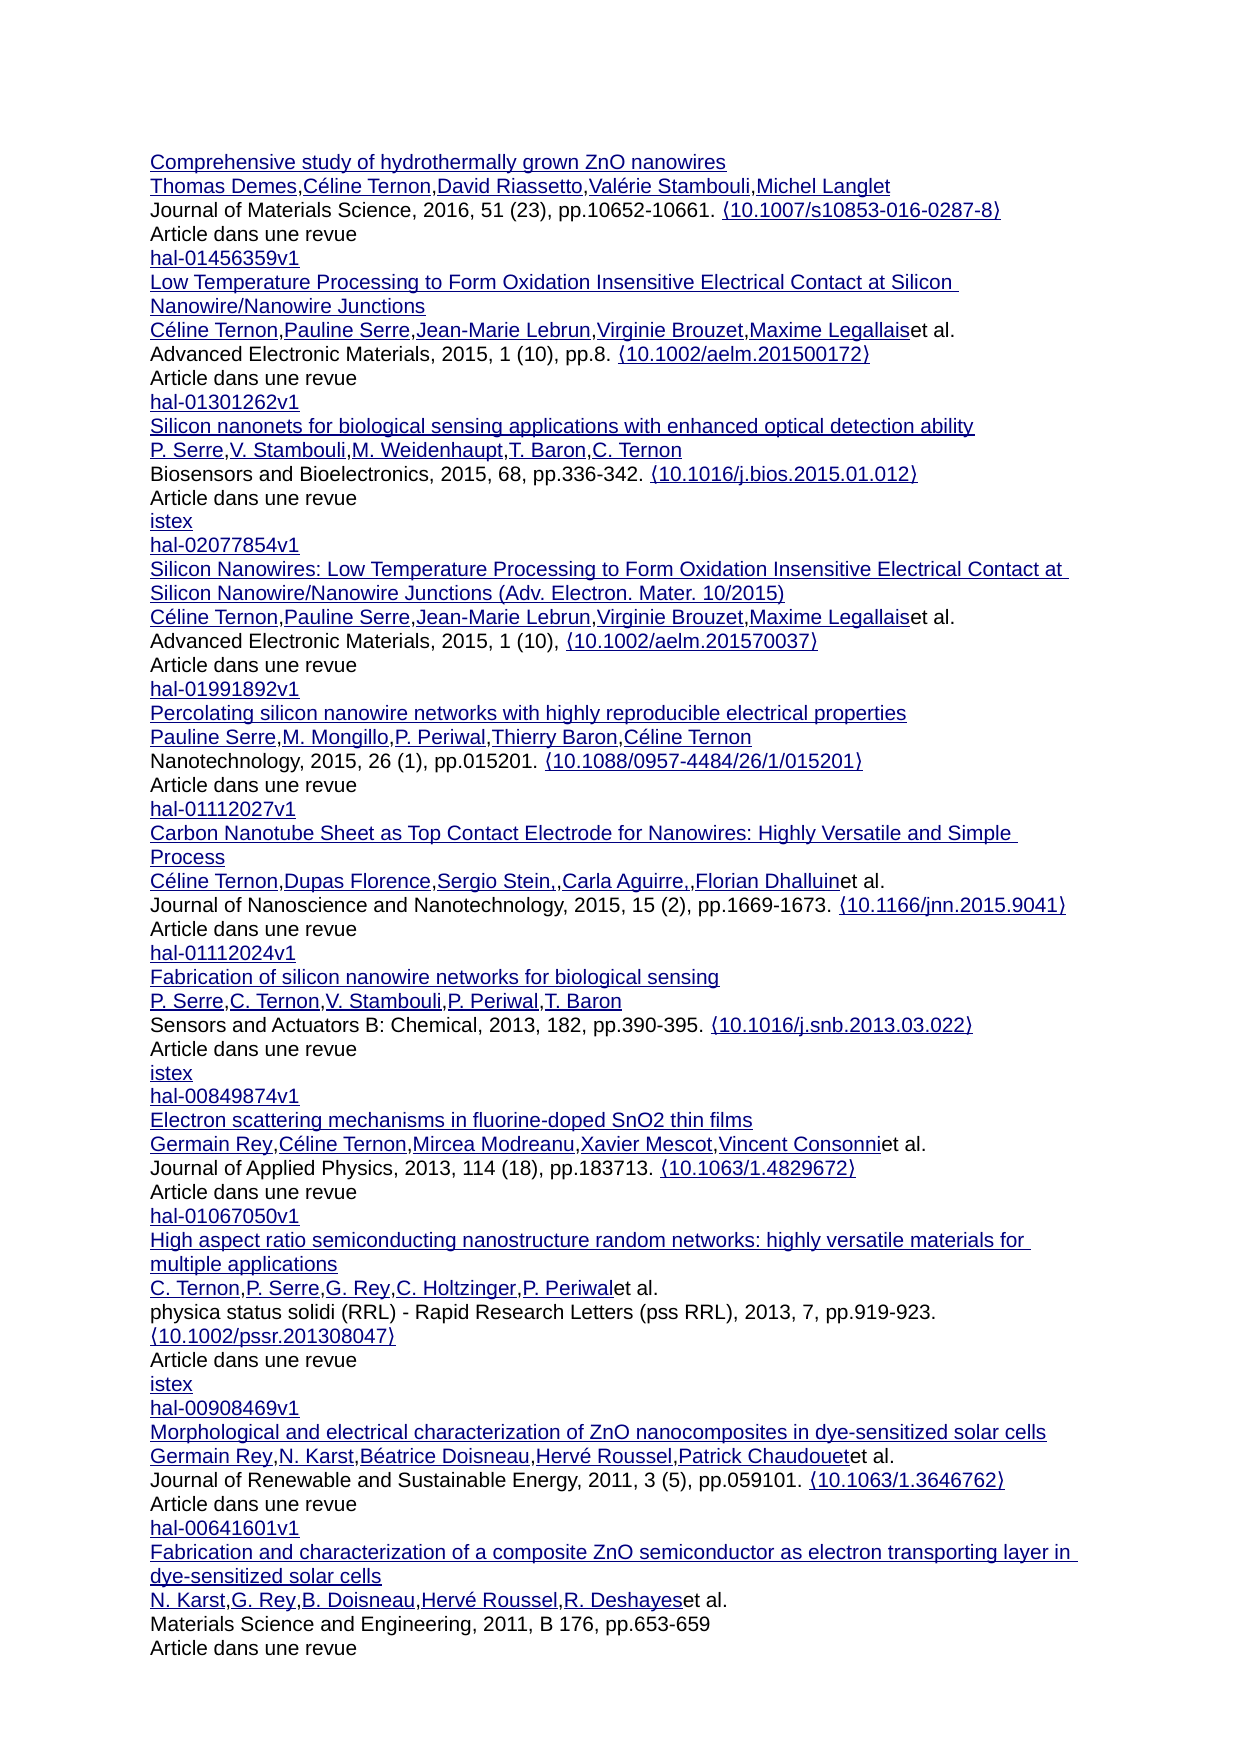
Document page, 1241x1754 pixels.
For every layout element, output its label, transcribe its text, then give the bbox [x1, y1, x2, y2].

table_cell High aspect ratio semiconducting nanostructure random networks: highly versatile materials for multiple applications C. Ternon,P. Serre,G. Rey,C. Holtzinger,P. Periwalet al. physica status solidi (RRL) - Rapid Research Letters (pss RRL), 2013, 7, pp.919-923. ⟨10.1002/pssr.201308047⟩ Article dans une revue istex hal-00908469v1 [150, 1228, 1090, 1420]
table_cell Comprehensive study of hydrothermally grown ZnO nanowires Thomas Demes,Céline Ternon,David Riassetto,Valérie Stambouli,Michel Langlet Journal of Materials Science, 2016, 51 (23), pp.10652-10661. ⟨10.1007/s10853-016-0287-8⟩ Article dans une revue hal-01456359v1 [150, 150, 1090, 270]
table_cell Electron scattering mechanisms in fluorine-doped SnO2 thin films Germain Rey,Céline Ternon,Mircea Modreanu,Xavier Mescot,Vincent Consonniet al. Journal of Applied Physics, 2013, 114 (18), pp.183713. ⟨10.1063/1.4829672⟩ Article dans une revue hal-01067050v1 [150, 1108, 1090, 1228]
table_cell Fabrication of silicon nanowire networks for biological sensing P. Serre,C. Ternon,V. Stambouli,P. Periwal,T. Baron Sensors and Actuators B: Chemical, 2013, 182, pp.390-395. ⟨10.1016/j.snb.2013.03.022⟩ Article dans une revue istex hal-00849874v1 [150, 965, 1090, 1108]
table_cell Percolating silicon nanowire networks with highly reproducible electrical properties Pauline Serre,M. Mongillo,P. Periwal,Thierry Baron,Céline Ternon Nanotechnology, 2015, 26 (1), pp.015201. ⟨10.1088/0957-4484/26/1/015201⟩ Article dans une revue hal-01112027v1 [150, 701, 1090, 821]
table_cell Fabrication and characterization of a composite ZnO semiconductor as electron transporting layer in dye-sensitized solar cells N. Karst,G. Rey,B. Doisneau,Hervé Roussel,R. Deshayeset al. Materials Science and Engineering, 2011, B 176, pp.653-659 Article dans une revue [150, 1540, 1090, 1659]
table_cell Silicon nanonets for biological sensing applications with enhanced optical detection ability P. Serre,V. Stambouli,M. Weidenhaupt,T. Baron,C. Ternon Biosensors and Bioelectronics, 2015, 68, pp.336-342. ⟨10.1016/j.bios.2015.01.012⟩ Article dans une revue istex hal-02077854v1 [150, 414, 1090, 557]
table_cell Morphological and electrical characterization of ZnO nanocomposites in dye-sensitized solar cells Germain Rey,N. Karst,Béatrice Doisneau,Hervé Roussel,Patrick Chaudouetet al. Journal of Renewable and Sustainable Energy, 2011, 3 (5), pp.059101. ⟨10.1063/1.3646762⟩ Article dans une revue hal-00641601v1 [150, 1420, 1090, 1539]
table_cell Silicon Nanowires: Low Temperature Processing to Form Oxidation Insensitive Electrical Contact at Silicon Nanowire/Nanowire Junctions (Adv. Electron. Mater. 10/2015) Céline Ternon,Pauline Serre,Jean-Marie Lebrun,Virginie Brouzet,Maxime Legallaiset al. Advanced Electronic Materials, 2015, 1 (10), ⟨10.1002/aelm.201570037⟩ Article dans une revue hal-01991892v1 [150, 557, 1090, 701]
table_cell Carbon Nanotube Sheet as Top Contact Electrode for Nanowires: Highly Versatile and Simple Process Céline Ternon,Dupas Florence,Sergio Stein,,Carla Aguirre,,Florian Dhalluinet al. Journal of Nanoscience and Nanotechnology, 2015, 15 (2), pp.1669-1673. ⟨10.1166/jnn.2015.9041⟩ Article dans une revue hal-01112024v1 [150, 821, 1090, 964]
table_cell Low Temperature Processing to Form Oxidation Insensitive Electrical Contact at Silicon Nanowire/Nanowire Junctions Céline Ternon,Pauline Serre,Jean-Marie Lebrun,Virginie Brouzet,Maxime Legallaiset al. Advanced Electronic Materials, 2015, 1 (10), pp.8. ⟨10.1002/aelm.201500172⟩ Article dans une revue hal-01301262v1 [150, 270, 1090, 413]
